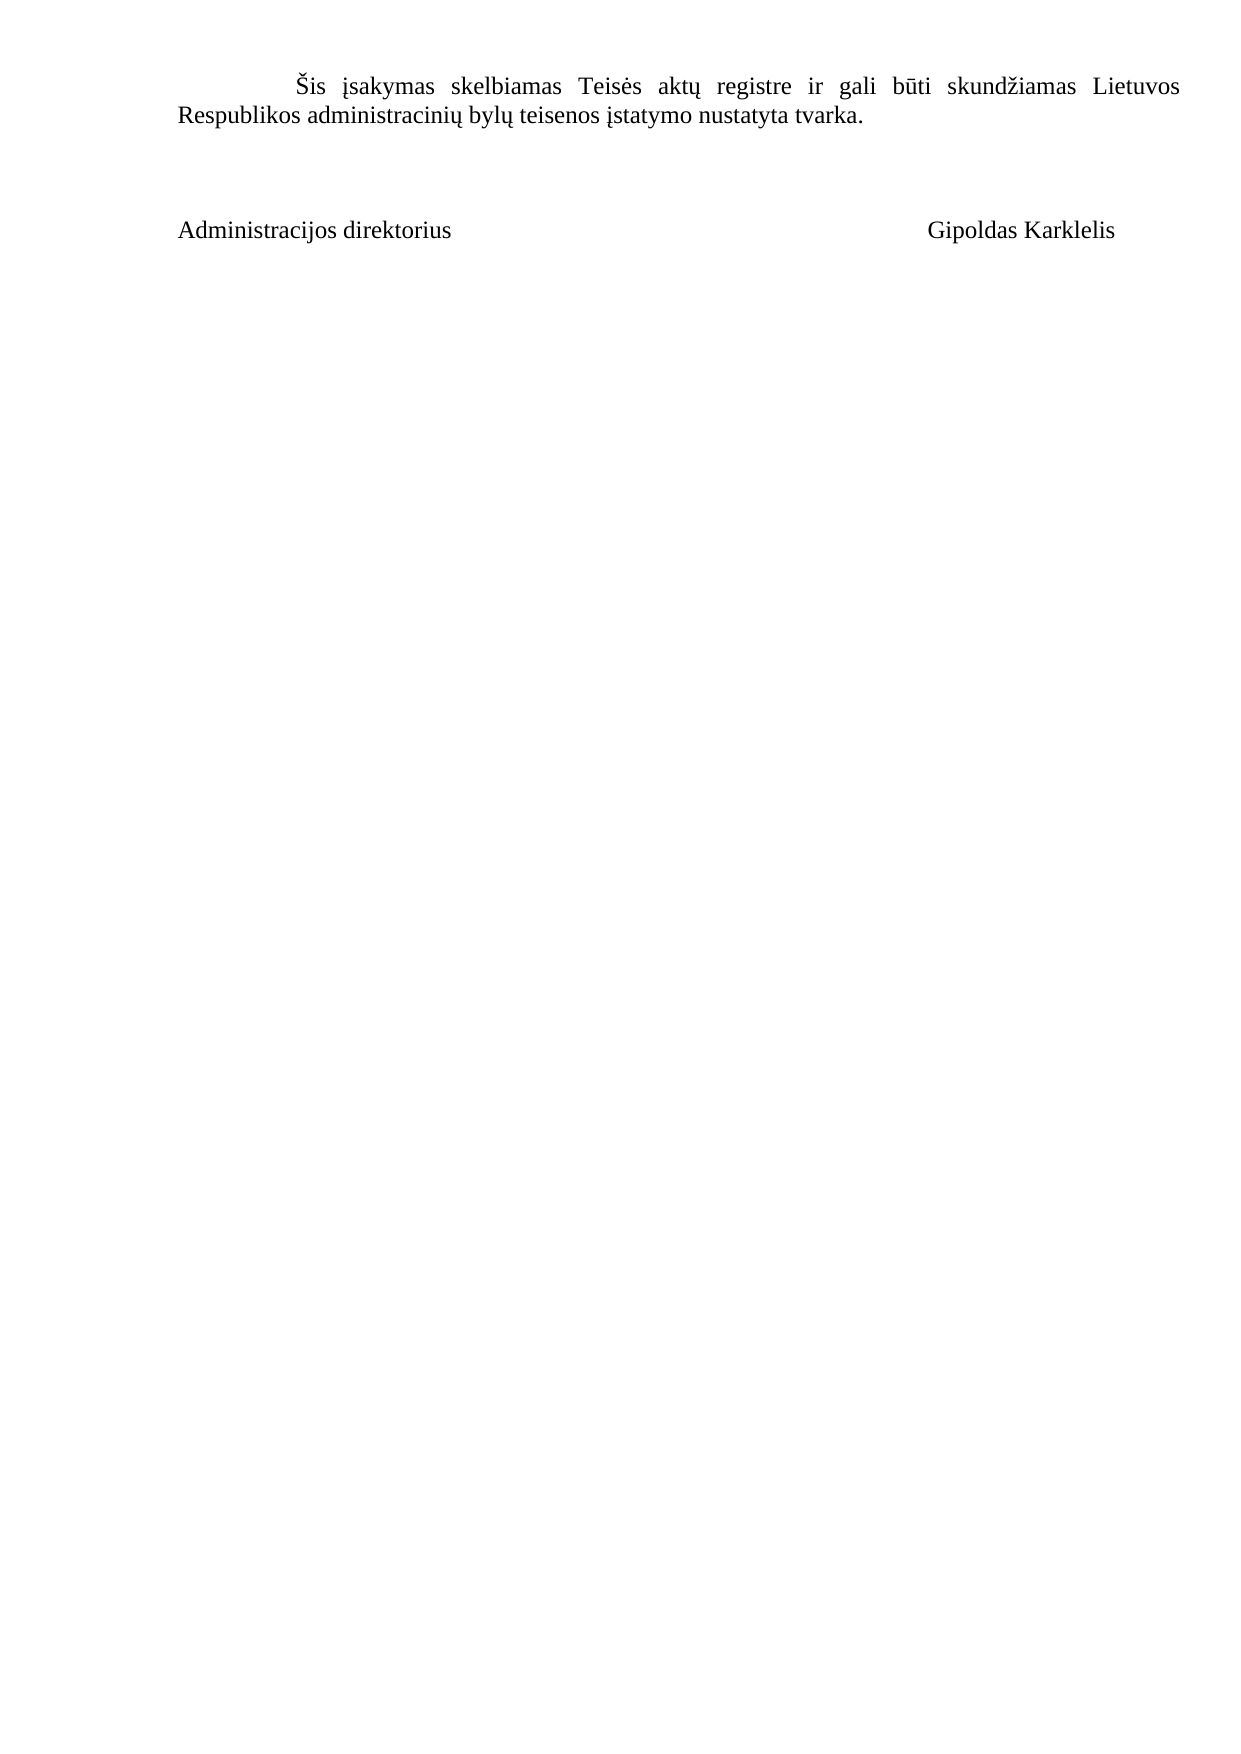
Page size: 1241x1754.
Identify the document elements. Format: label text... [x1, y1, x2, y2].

text Šis įsakymas skelbiamas Teisės aktų registre ir gali būti skundžiamas Lietuvos Respublikos administracinių bylų teisenos įstatymo nustatyta tvarka. [177, 71, 1181, 128]
text Administracijos direktorius Gipoldas Karklelis [177, 215, 1181, 243]
